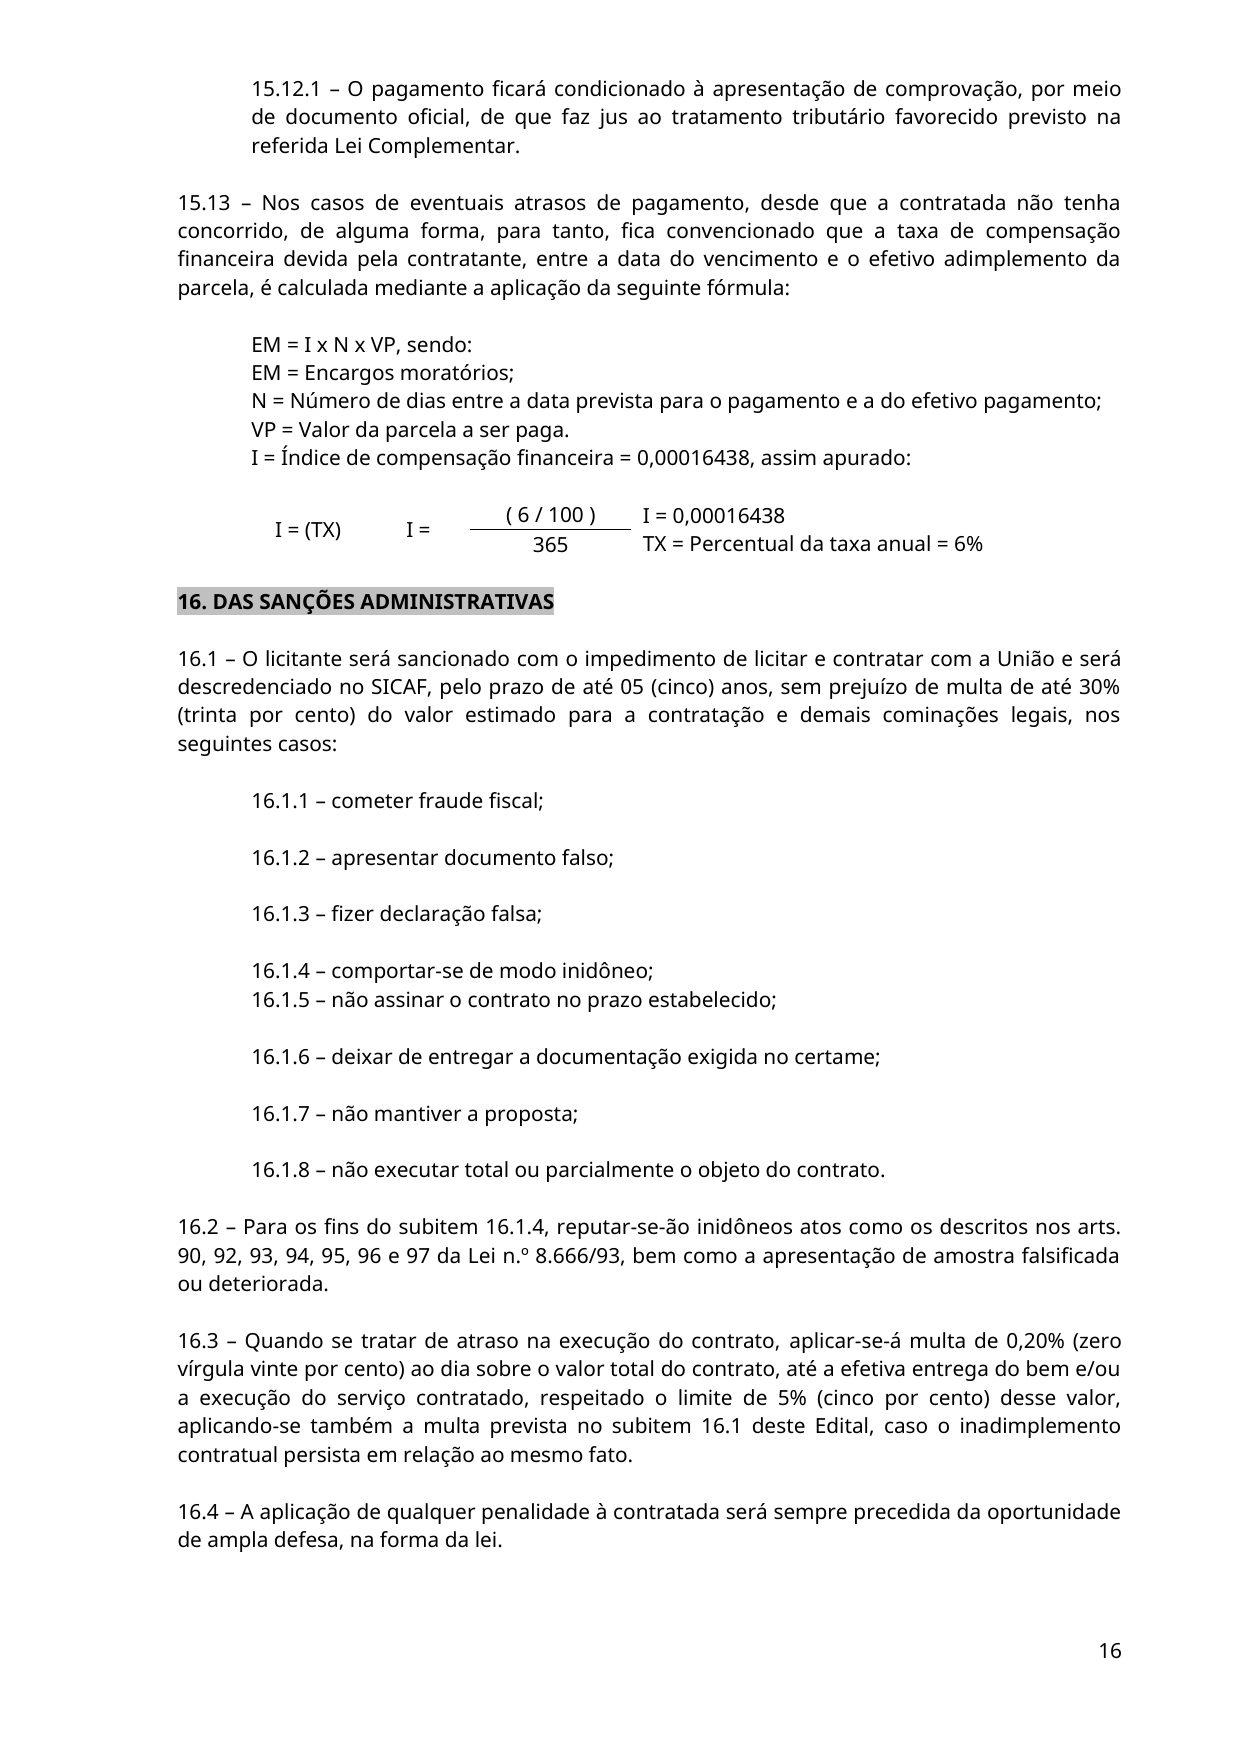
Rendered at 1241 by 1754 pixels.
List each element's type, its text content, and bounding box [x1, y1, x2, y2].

text 16.1.8 – não executar total ou parcialmente o objeto do contrato. [251, 1156, 1122, 1184]
text 15.13 – Nos casos de eventuais atrasos de pagamento, desde que a contratada não tenha concorrido, de alguma forma, para tanto, fica convencionado que a taxa de compensação financeira devida pela contratante, entre a data do vencimento e o efetivo adimplemento da parcela, é calculada mediante a aplicação da seguinte fórmula: [177, 188, 1122, 301]
text VP = Valor da parcela a ser paga. [251, 415, 1122, 443]
text 16. DAS SANÇÕES ADMINISTRATIVAS [177, 587, 1122, 615]
text 16.1.4 – comportar-se de modo inidôneo; [251, 956, 1122, 985]
text I = Índice de compensação financeira = 0,00016438, assim apurado: [251, 443, 1122, 472]
text 16.1.5 – não assinar o contrato no prazo estabelecido; [251, 985, 1122, 1013]
table_header I = [395, 500, 470, 558]
table_header ( 6 / 100 ) [470, 500, 631, 529]
text 16.1.3 – fizer declaração falsa; [251, 899, 1122, 928]
text 15.12.1 – O pagamento ficará condicionado à apresentação de comprovação, por meio de documento oficial, de que faz jus ao tratamento tributário favorecido previsto na referida Lei Complementar. [251, 74, 1122, 159]
text 16.2 – Para os fins do subitem 16.1.4, reputar-se-ão inidôneos atos como os descritos nos arts. 90, 92, 93, 94, 95, 96 e 97 da Lei n.º 8.666/93, bem como a apresentação de amostra falsificada ou deteriorada. [177, 1212, 1122, 1298]
table_header I = 0,00016438 TX = Percentual da taxa anual = 6% [631, 500, 1144, 558]
text 16.1.1 – cometer fraude fiscal; [251, 786, 1122, 814]
text N = Número de dias entre a data prevista para o pagamento e a do efetivo pagamento; [251, 387, 1122, 415]
text EM = Encargos moratórios; [251, 358, 1122, 387]
table_header I = (TX) [221, 500, 395, 558]
table_cell 365 [470, 530, 631, 558]
text 16.1.2 – apresentar documento falso; [251, 843, 1122, 871]
text 16.1.6 – deixar de entregar a documentação exigida no certame; [251, 1042, 1122, 1070]
text EM = I x N x VP, sendo: [251, 330, 1122, 358]
text 16.4 – A aplicação de qualquer penalidade à contratada será sempre precedida da oportunidade de ampla defesa, na forma da lei. [177, 1497, 1122, 1554]
text 16.3 – Quando se tratar de atraso na execução do contrato, aplicar-se-á multa de 0,20% (zero vírgula vinte por cento) ao dia sobre o valor total do contrato, até a efetiva entrega do bem e/ou a execução do serviço contratado, respeitado o limite de 5% (cinco por cento) desse valor, aplicando-se também a multa prevista no subitem 16.1 deste Edital, caso o inadimplemento contratual persista em relação ao mesmo fato. [177, 1326, 1122, 1468]
text 16.1.7 – não mantiver a proposta; [251, 1099, 1122, 1127]
text 16.1 – O licitante será sancionado com o impedimento de licitar e contratar com a União e será descredenciado no SICAF, pelo prazo de até 05 (cinco) anos, sem prejuízo de multa de até 30% (trinta por cento) do valor estimado para a contratação e demais cominações legais, nos seguintes casos: [177, 644, 1122, 757]
